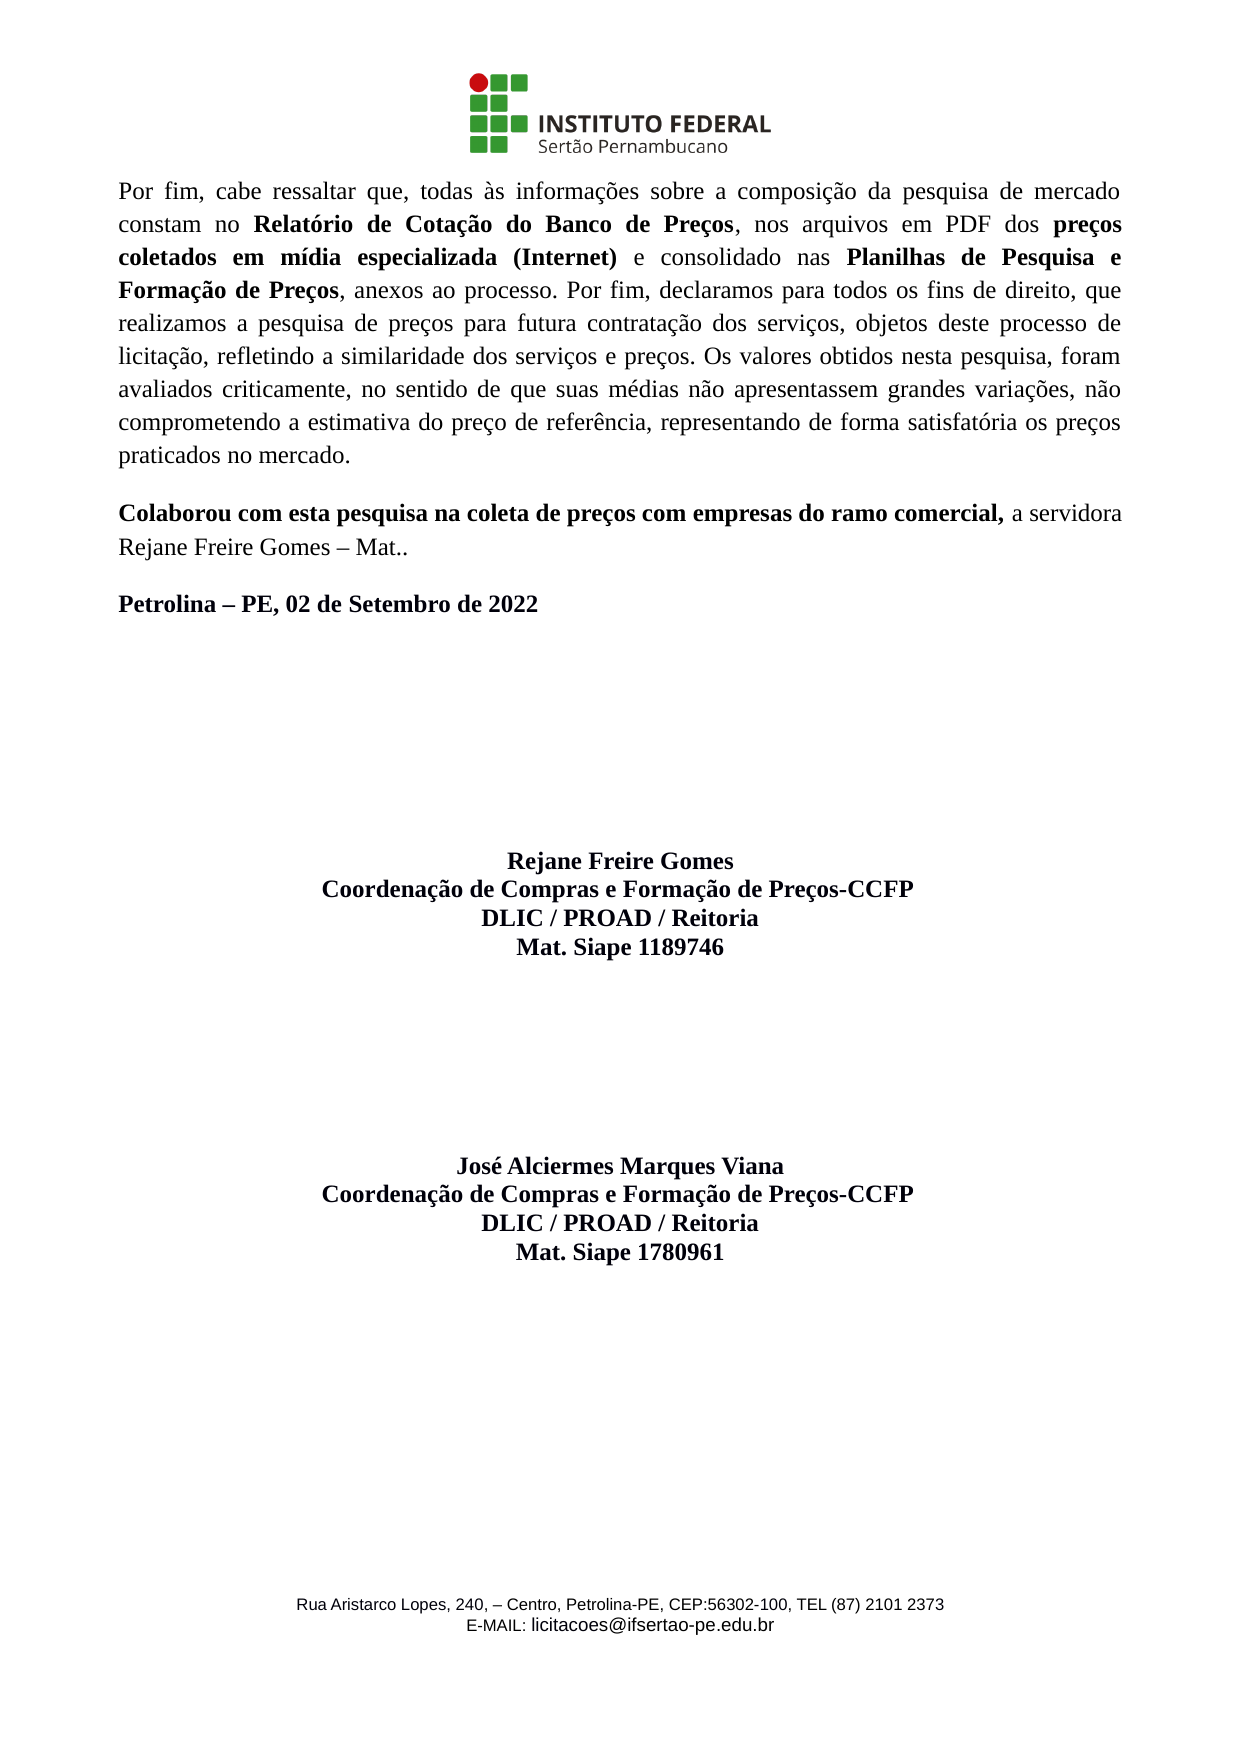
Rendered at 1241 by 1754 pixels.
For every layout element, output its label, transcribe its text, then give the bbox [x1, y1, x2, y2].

text Mat. Siape 1780961 [118, 1237, 1122, 1266]
text Mat. Siape 1189746 [118, 932, 1122, 961]
text Colaborou com esta pesquisa na coleta de preços com empresas do ramo comercial, a servidora Rejane Freire Gomes – Mat.. [118, 498, 1122, 560]
picture [469, 73, 771, 153]
text Por fim, cabe ressaltar que, todas às informações sobre a composição da pesquisa de mercado constam no Relatório de Cotação do Banco de Preços, nos arquivos em PDF dos preços coletados em mídia especializada (Internet) e consolidado nas Planilhas de Pesquisa e Formação de Preços, anexos ao processo. Por fim, declaramos para todos os fins de direito, que realizamos a pesquisa de preços para futura contratação dos serviços, objetos deste processo de licitação, refletindo a similaridade dos serviços e preços. Os valores obtidos nesta pesquisa, foram avaliados criticamente, no sentido de que suas médias não apresentassem grandes variações, não comprometendo a estimativa do preço de referência, representando de forma satisfatória os preços praticados no mercado. [118, 176, 1122, 469]
text DLIC / PROAD / Reitoria [118, 903, 1122, 932]
text José Alciermes Marques Viana [118, 1151, 1122, 1179]
text Coordenação de Compras e Formação de Preços-CCFP [118, 1179, 1122, 1208]
text Coordenação de Compras e Formação de Preços-CCFP [118, 874, 1122, 903]
text Petrolina – PE, 02 de Setembro de 2022 [118, 589, 1122, 618]
text DLIC / PROAD / Reitoria [118, 1208, 1122, 1237]
text Rejane Freire Gomes [118, 846, 1122, 874]
